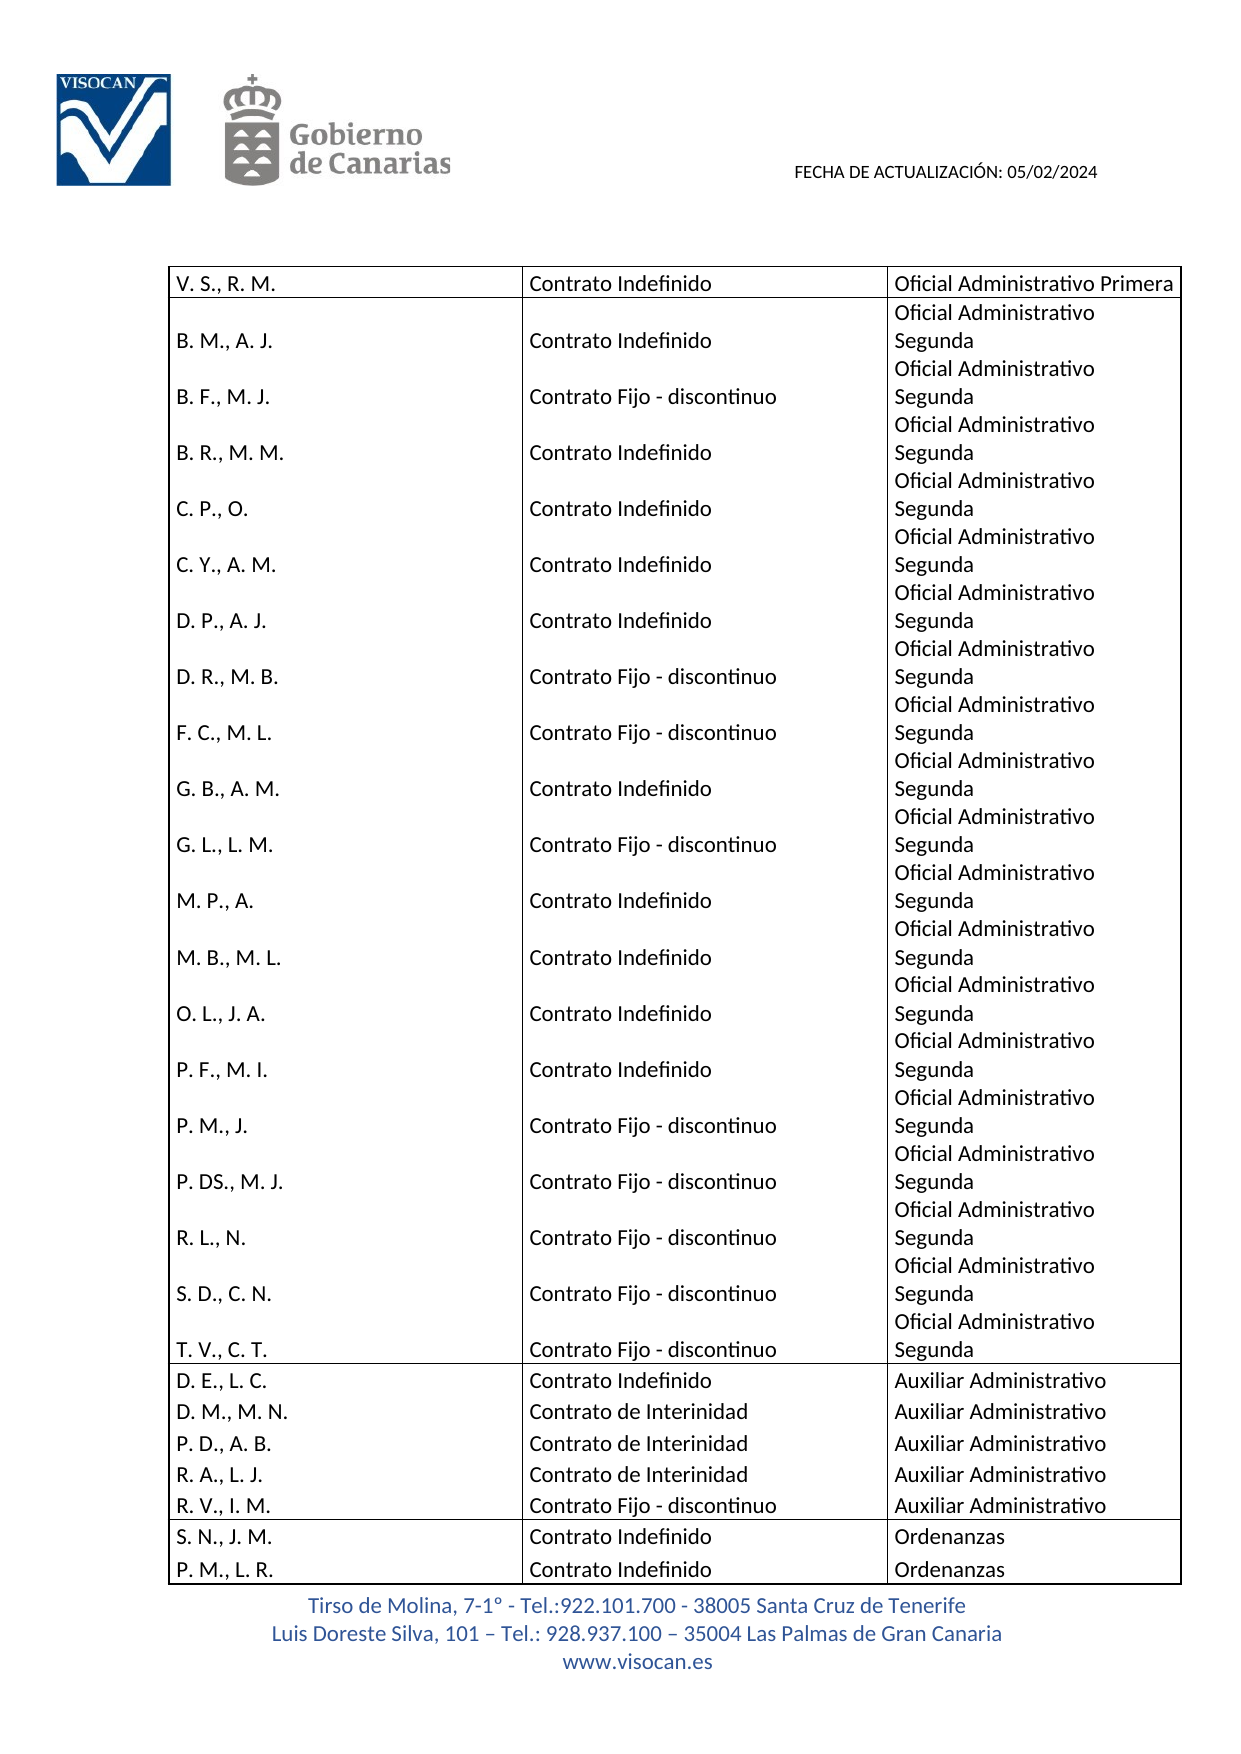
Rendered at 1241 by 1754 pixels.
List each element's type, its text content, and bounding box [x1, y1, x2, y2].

table_cell Oficial Administrativo Segunda [888, 522, 1180, 578]
table_cell P. DS., M. J. [170, 1139, 522, 1195]
table_cell R. A., L. J. [170, 1457, 522, 1488]
table_cell S. D., C. N. [170, 1251, 522, 1307]
table_cell P. M., J. [170, 1083, 522, 1139]
table_cell Contrato Indefinido [523, 746, 887, 802]
table_cell O. L., J. A. [170, 971, 522, 1027]
table_cell Contrato Fijo - discontinuo [523, 634, 887, 690]
table_cell Contrato Fijo - discontinuo [523, 803, 887, 858]
table_cell B. F., M. J. [170, 354, 522, 410]
table_cell Contrato Indefinido [523, 1364, 887, 1394]
table_cell V. S., R. M. [170, 267, 522, 297]
table_cell Oficial Administrativo Segunda [888, 1027, 1180, 1083]
table_cell M. B., M. L. [170, 915, 522, 971]
table_cell Contrato Fijo - discontinuo [523, 1307, 887, 1363]
table_cell Contrato Indefinido [523, 971, 887, 1027]
table_cell M. P., A. [170, 859, 522, 914]
table_cell Contrato Indefinido [523, 1520, 887, 1550]
table_cell Contrato Fijo - discontinuo [523, 690, 887, 746]
table_cell D. M., M. N. [170, 1394, 522, 1425]
table_cell Oficial Administrativo Segunda [888, 803, 1180, 858]
table_cell D. E., L. C. [170, 1364, 522, 1394]
table_cell P. M., L. R. [170, 1550, 522, 1583]
table_cell Contrato Indefinido [523, 859, 887, 914]
table_cell Oficial Administrativo Segunda [888, 859, 1180, 914]
table_cell S. N., J. M. [170, 1520, 522, 1550]
table_cell Ordenanzas [888, 1520, 1180, 1550]
table_cell C. P., O. [170, 466, 522, 522]
table_cell Contrato Fijo - discontinuo [523, 354, 887, 410]
table_cell Contrato Fijo - discontinuo [523, 1195, 887, 1251]
table_cell Contrato Indefinido [523, 1027, 887, 1083]
table_cell Contrato de Interinidad [523, 1394, 887, 1425]
table_cell Contrato Indefinido [523, 915, 887, 971]
table_cell Oficial Administrativo Segunda [888, 915, 1180, 971]
table_cell Oficial Administrativo Segunda [888, 1307, 1180, 1363]
table_cell Auxiliar Administrativo [888, 1394, 1180, 1425]
table_cell F. C., M. L. [170, 690, 522, 746]
table_cell Oficial Administrativo Segunda [888, 354, 1180, 410]
table_cell Contrato Indefinido [523, 1550, 887, 1583]
table_cell C. Y., A. M. [170, 522, 522, 578]
table_cell Contrato Fijo - discontinuo [523, 1488, 887, 1519]
table_cell Oficial Administrativo Segunda [888, 578, 1180, 634]
table_cell Oficial Administrativo Segunda [888, 1083, 1180, 1139]
table_cell R. L., N. [170, 1195, 522, 1251]
table_cell Auxiliar Administrativo [888, 1488, 1180, 1519]
table_cell Contrato Fijo - discontinuo [523, 1139, 887, 1195]
table_cell Oficial Administrativo Segunda [888, 690, 1180, 746]
table_cell P. D., A. B. [170, 1425, 522, 1457]
table_cell B. M., A. J. [170, 298, 522, 354]
table_cell P. F., M. I. [170, 1027, 522, 1083]
table_cell Contrato Indefinido [523, 410, 887, 466]
table_cell D. P., A. J. [170, 578, 522, 634]
table_cell Oficial Administrativo Segunda [888, 1251, 1180, 1307]
table_cell Ordenanzas [888, 1550, 1180, 1583]
table_cell Contrato Indefinido [523, 522, 887, 578]
table_cell Oficial Administrativo Primera [888, 267, 1180, 297]
table_cell Contrato Fijo - discontinuo [523, 1083, 887, 1139]
table_cell T. V., C. T. [170, 1307, 522, 1363]
table_cell Contrato Indefinido [523, 578, 887, 634]
table_cell Contrato de Interinidad [523, 1457, 887, 1488]
table_cell Contrato Fijo - discontinuo [523, 1251, 887, 1307]
table_cell Oficial Administrativo Segunda [888, 746, 1180, 802]
table_cell Oficial Administrativo Segunda [888, 1195, 1180, 1251]
table_cell Contrato Indefinido [523, 267, 887, 297]
table_cell B. R., M. M. [170, 410, 522, 466]
table_cell G. L., L. M. [170, 803, 522, 858]
table_cell Oficial Administrativo Segunda [888, 634, 1180, 690]
table_cell Oficial Administrativo Segunda [888, 298, 1180, 354]
table_cell Contrato Indefinido [523, 298, 887, 354]
table_cell Auxiliar Administrativo [888, 1425, 1180, 1457]
table_cell R. V., I. M. [170, 1488, 522, 1519]
table_cell Contrato de Interinidad [523, 1425, 887, 1457]
table_cell Contrato Indefinido [523, 466, 887, 522]
table_cell Oficial Administrativo Segunda [888, 971, 1180, 1027]
table_cell D. R., M. B. [170, 634, 522, 690]
table_cell Auxiliar Administrativo [888, 1364, 1180, 1394]
table_cell Auxiliar Administrativo [888, 1457, 1180, 1488]
table_cell Oficial Administrativo Segunda [888, 466, 1180, 522]
table_cell Oficial Administrativo Segunda [888, 410, 1180, 466]
table_cell Oficial Administrativo Segunda [888, 1139, 1180, 1195]
table_cell G. B., A. M. [170, 746, 522, 802]
